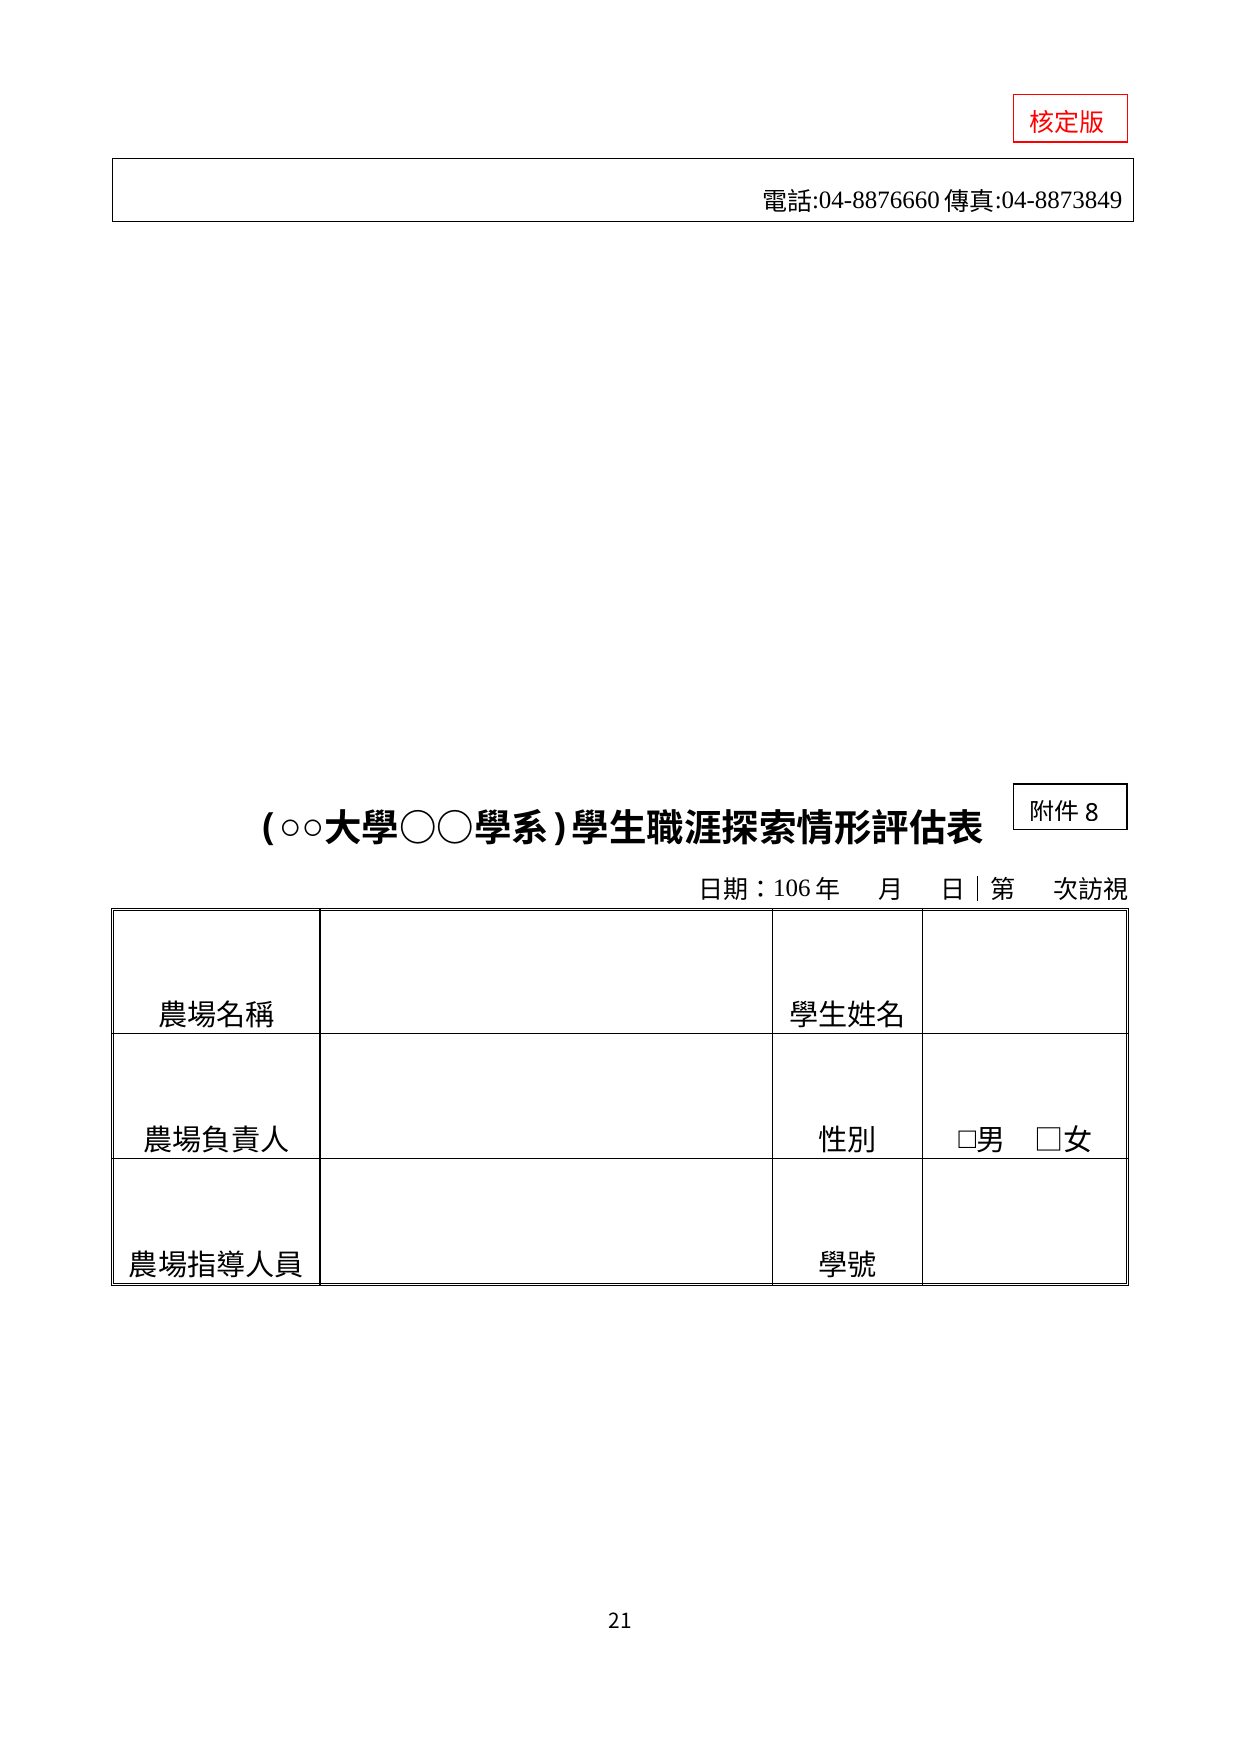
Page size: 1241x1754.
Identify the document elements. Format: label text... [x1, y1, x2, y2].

table_header 農場名稱 [114, 911, 319, 1033]
table_cell 電話:04-8876660傳真:04-8873849 [113, 159, 1133, 221]
table_cell 學號 [773, 1159, 922, 1283]
text (○○大學○○學系)學生職涯探索情形評估表 [112, 783, 1128, 846]
table_cell 農場負責人 [114, 1034, 319, 1158]
table_cell 性別 [773, 1034, 922, 1158]
table_cell 農場指導人員 [114, 1159, 319, 1283]
table_header 學生姓名 [773, 911, 922, 1033]
table_header [321, 911, 772, 1033]
text 日期：106年 月 日│第 次訪視 [112, 846, 1128, 908]
table_cell [321, 1159, 772, 1283]
table_header [923, 911, 1126, 1033]
table_cell [321, 1034, 772, 1158]
table_cell [923, 1159, 1126, 1283]
text 附件8 [1029, 792, 1111, 821]
table_cell □男 □女 [923, 1034, 1126, 1158]
